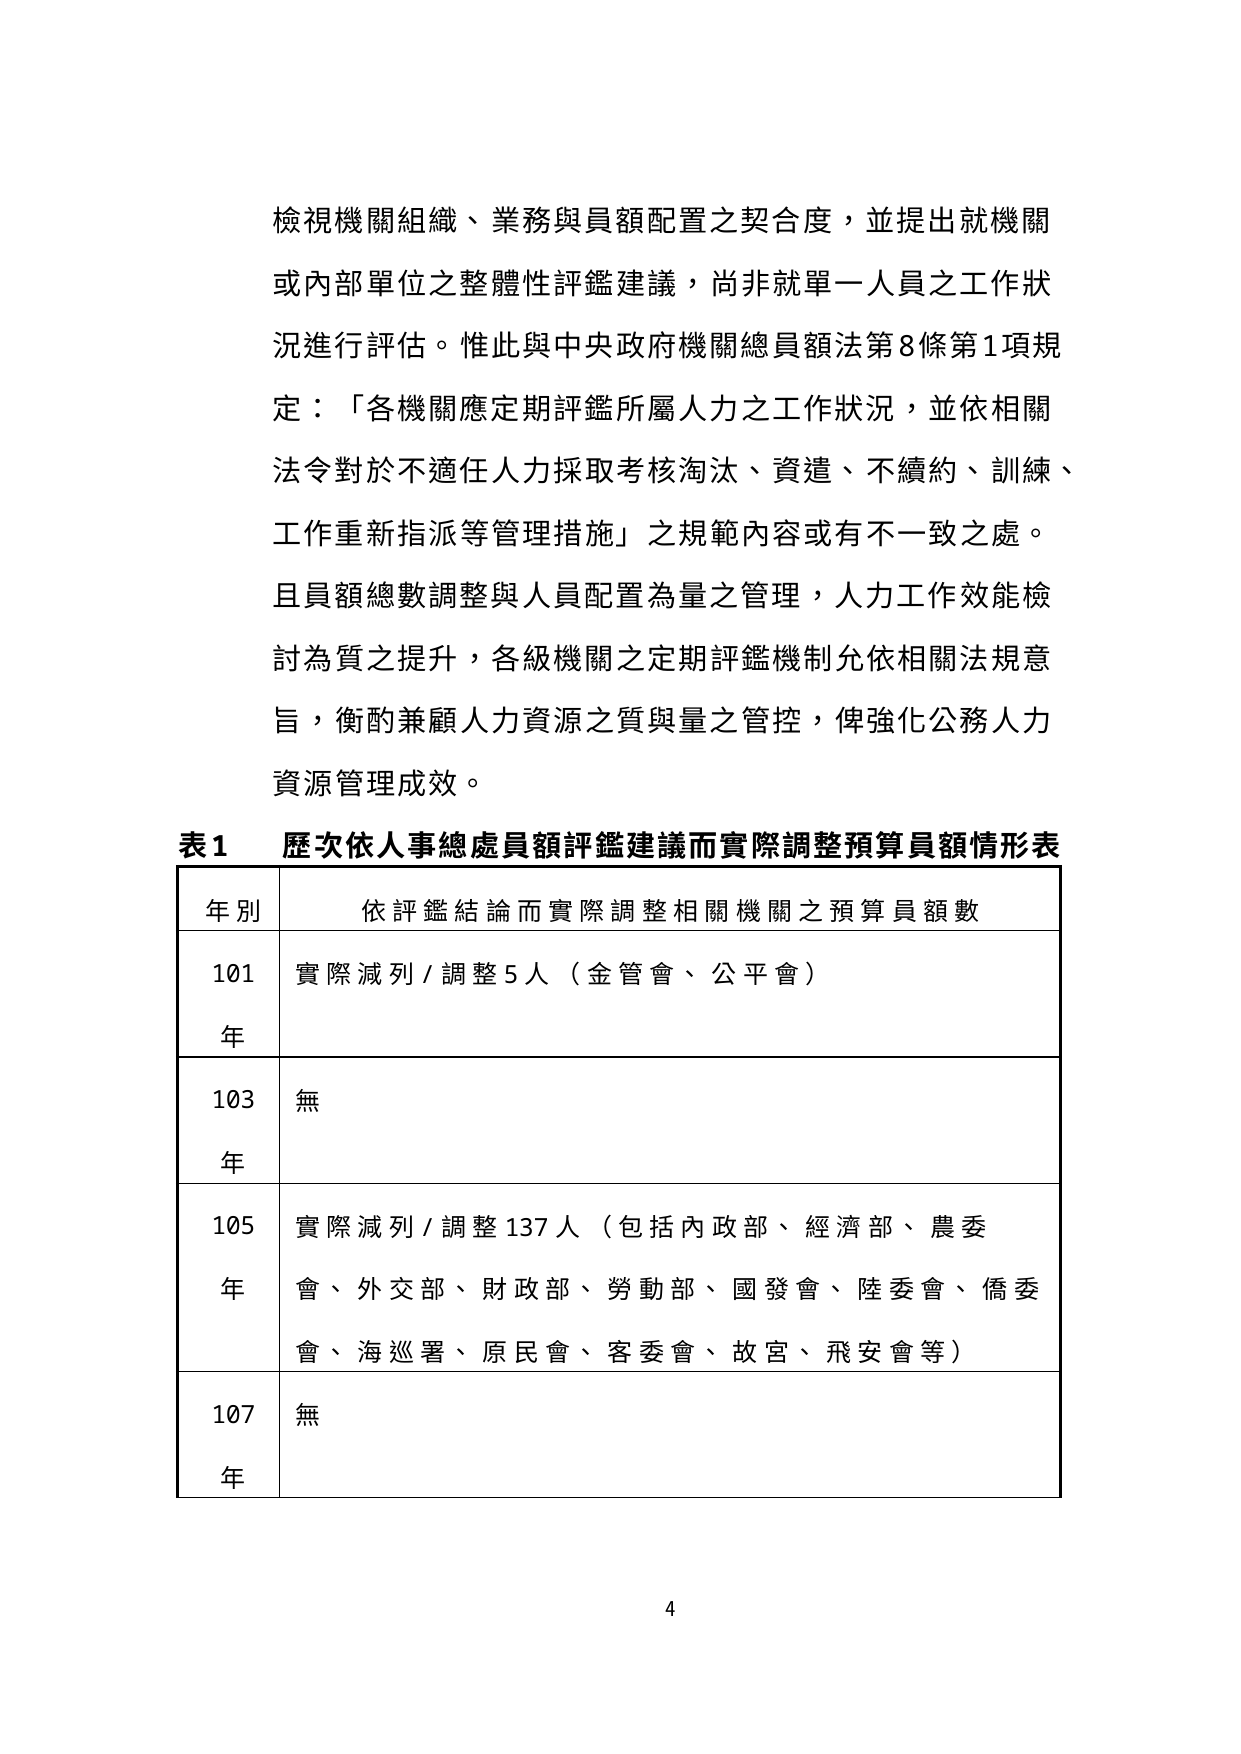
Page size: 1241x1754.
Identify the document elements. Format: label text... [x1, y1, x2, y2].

table_header 依評鑑結論而實際調整相關機關之預算員額數 [280, 868, 1059, 930]
text 參據歷次依人事總處員額評鑑建議之實際調整預算員額情形(詳表1)，除101年及105年各依評鑑結論而實際減列/調整5人與137人外，103年、107年及109年均未有依評鑑建議而實際調整預算員額數。另經詢人事總處有關各機關經評鑑所屬人力工作狀況後，受評鑑機關應依相關法規，對工作不適任者採取各項管理措施之實際情形，該總處說明員額評鑑作業係依當年度評鑑計畫重點，據以檢視機關組織、業務與員額配置之契合度，並提出就機關或內部單位之整體性評鑑建議，尚非就單一人員之工作狀況進行評估。惟此與中央政府機關總員額法第8條第1項規定：「各機關應定期評鑑所屬人力之工作狀況，並依相關法令對於不適任人力採取考核淘汰、資遣、不續約、訓練、工作重新指派等管理措施」之規範內容或有不一致之處。且員額總數調整與人員配置為量之管理，人力工作效能檢討為質之提升，各級機關之定期評鑑機制允依相關法規意旨，衡酌兼顧人力資源之質與量之管控，俾強化公務人力資源管理成效。 [266, 177, 1063, 802]
table_cell 無 [280, 1058, 1059, 1182]
table_cell 實際減列/調整5人（金管會、公平會） [280, 931, 1059, 1056]
table_cell 101年 [179, 931, 279, 1056]
table_cell 實際減列/調整137人（包括內政部、經濟部、農委會、外交部、財政部、勞動部、國發會、陸委會、僑委會、海巡署、原民會、客委會、故宮、飛安會等） [280, 1184, 1059, 1371]
text 表1 歷次依人事總處員額評鑑建議而實際調整預算員額情形表 [177, 802, 1063, 865]
table_header 年別 [179, 868, 279, 930]
table_cell 107年 [179, 1372, 279, 1497]
table_cell 105年 [179, 1184, 279, 1371]
table_cell 無 [280, 1372, 1059, 1497]
table_cell 103年 [179, 1058, 279, 1182]
